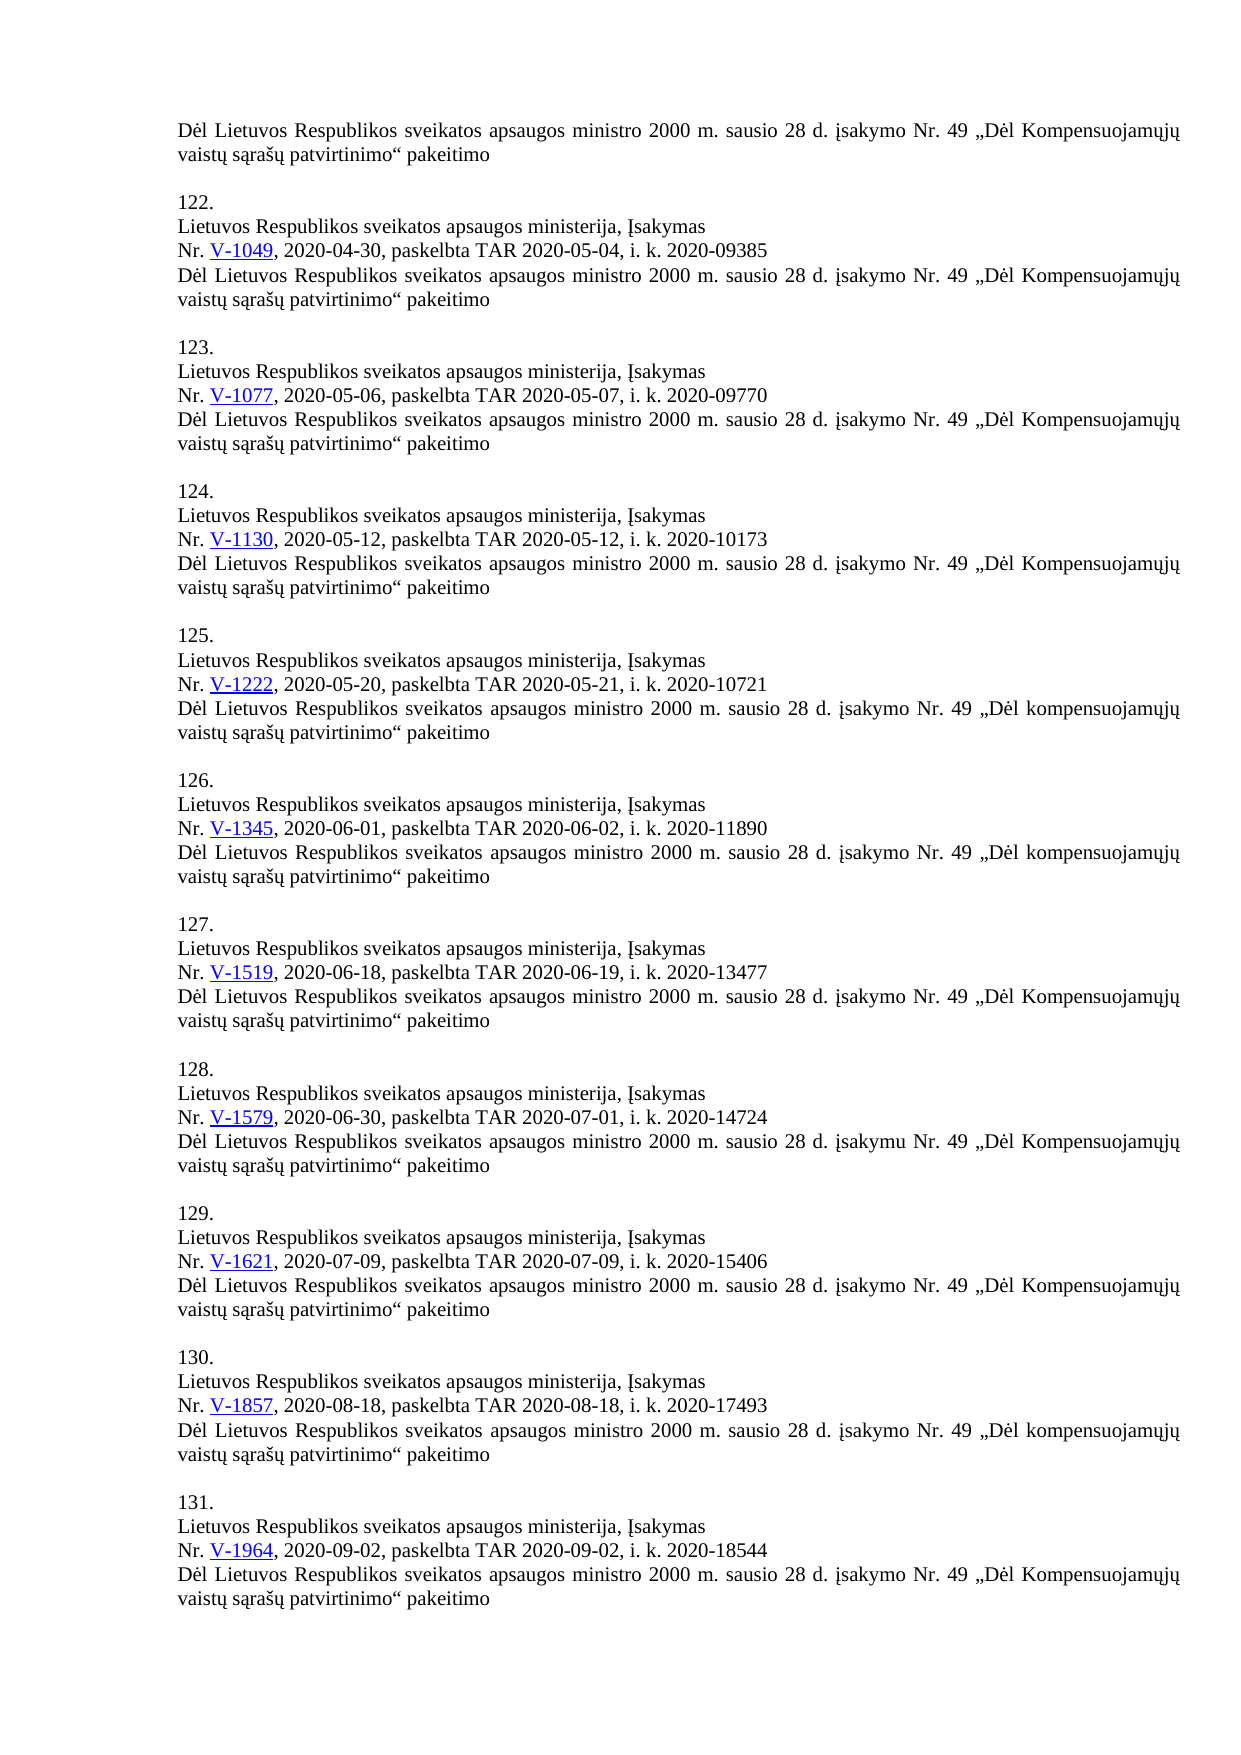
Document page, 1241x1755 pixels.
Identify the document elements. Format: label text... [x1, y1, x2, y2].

text Dėl Lietuvos Respublikos sveikatos apsaugos ministro 2000 m. sausio 28 d. įsakymo Nr. 49 „Dėl Kompensuojamųjų vaistų sąrašų patvirtinimo“ pakeitimo [177, 262, 1181, 311]
text Lietuvos Respublikos sveikatos apsaugos ministerija, Įsakymas [177, 792, 1181, 816]
text Lietuvos Respublikos sveikatos apsaugos ministerija, Įsakymas [177, 214, 1181, 238]
text 128. [177, 1057, 1181, 1081]
text 125. [177, 623, 1181, 647]
text Nr. V-1857, 2020-08-18, paskelbta TAR 2020-08-18, i. k. 2020-17493 [177, 1393, 1181, 1417]
text 124. [177, 479, 1181, 503]
text Lietuvos Respublikos sveikatos apsaugos ministerija, Įsakymas [177, 936, 1181, 960]
text Lietuvos Respublikos sveikatos apsaugos ministerija, Įsakymas [177, 1514, 1181, 1538]
text Lietuvos Respublikos sveikatos apsaugos ministerija, Įsakymas [177, 1369, 1181, 1393]
text Nr. V-1621, 2020-07-09, paskelbta TAR 2020-07-09, i. k. 2020-15406 [177, 1249, 1181, 1273]
text Lietuvos Respublikos sveikatos apsaugos ministerija, Įsakymas [177, 503, 1181, 527]
text Lietuvos Respublikos sveikatos apsaugos ministerija, Įsakymas [177, 359, 1181, 383]
text Lietuvos Respublikos sveikatos apsaugos ministerija, Įsakymas [177, 647, 1181, 672]
text Nr. V-1964, 2020-09-02, paskelbta TAR 2020-09-02, i. k. 2020-18544 [177, 1538, 1181, 1562]
text Dėl Lietuvos Respublikos sveikatos apsaugos ministro 2000 m. sausio 28 d. įsakymo Nr. 49 „Dėl Kompensuojamųjų vaistų sąrašų patvirtinimo“ pakeitimo [177, 407, 1181, 455]
text Nr. V-1049, 2020-04-30, paskelbta TAR 2020-05-04, i. k. 2020-09385 [177, 238, 1181, 262]
text 123. [177, 335, 1181, 359]
text 131. [177, 1490, 1181, 1514]
text Dėl Lietuvos Respublikos sveikatos apsaugos ministro 2000 m. sausio 28 d. įsakymo Nr. 49 „Dėl Kompensuojamųjų vaistų sąrašų patvirtinimo“ pakeitimo [177, 984, 1181, 1032]
text Nr. V-1222, 2020-05-20, paskelbta TAR 2020-05-21, i. k. 2020-10721 [177, 672, 1181, 696]
text 129. [177, 1201, 1181, 1225]
text Nr. V-1519, 2020-06-18, paskelbta TAR 2020-06-19, i. k. 2020-13477 [177, 960, 1181, 984]
text Dėl Lietuvos Respublikos sveikatos apsaugos ministro 2000 m. sausio 28 d. įsakymo Nr. 49 „Dėl Kompensuojamųjų vaistų sąrašų patvirtinimo“ pakeitimo [177, 551, 1181, 599]
text Nr. V-1345, 2020-06-01, paskelbta TAR 2020-06-02, i. k. 2020-11890 [177, 816, 1181, 840]
text Dėl Lietuvos Respublikos sveikatos apsaugos ministro 2000 m. sausio 28 d. įsakymo Nr. 49 „Dėl kompensuojamųjų vaistų sąrašų patvirtinimo“ pakeitimo [177, 1417, 1181, 1466]
text 127. [177, 912, 1181, 936]
text 126. [177, 768, 1181, 792]
text Nr. V-1130, 2020-05-12, paskelbta TAR 2020-05-12, i. k. 2020-10173 [177, 527, 1181, 551]
text Dėl Lietuvos Respublikos sveikatos apsaugos ministro 2000 m. sausio 28 d. įsakymu Nr. 49 „Dėl Kompensuojamųjų vaistų sąrašų patvirtinimo“ pakeitimo [177, 1129, 1181, 1177]
text Lietuvos Respublikos sveikatos apsaugos ministerija, Įsakymas [177, 1081, 1181, 1105]
text Dėl Lietuvos Respublikos sveikatos apsaugos ministro 2000 m. sausio 28 d. įsakymo Nr. 49 „Dėl Kompensuojamųjų vaistų sąrašų patvirtinimo“ pakeitimo [177, 118, 1181, 166]
text Dėl Lietuvos Respublikos sveikatos apsaugos ministro 2000 m. sausio 28 d. įsakymo Nr. 49 „Dėl kompensuojamųjų vaistų sąrašų patvirtinimo“ pakeitimo [177, 696, 1181, 744]
text Dėl Lietuvos Respublikos sveikatos apsaugos ministro 2000 m. sausio 28 d. įsakymo Nr. 49 „Dėl Kompensuojamųjų vaistų sąrašų patvirtinimo“ pakeitimo [177, 1273, 1181, 1321]
text 122. [177, 190, 1181, 214]
text Dėl Lietuvos Respublikos sveikatos apsaugos ministro 2000 m. sausio 28 d. įsakymo Nr. 49 „Dėl Kompensuojamųjų vaistų sąrašų patvirtinimo“ pakeitimo [177, 1562, 1181, 1610]
text Dėl Lietuvos Respublikos sveikatos apsaugos ministro 2000 m. sausio 28 d. įsakymo Nr. 49 „Dėl kompensuojamųjų vaistų sąrašų patvirtinimo“ pakeitimo [177, 840, 1181, 888]
text Nr. V-1579, 2020-06-30, paskelbta TAR 2020-07-01, i. k. 2020-14724 [177, 1105, 1181, 1129]
text Lietuvos Respublikos sveikatos apsaugos ministerija, Įsakymas [177, 1225, 1181, 1249]
text Nr. V-1077, 2020-05-06, paskelbta TAR 2020-05-07, i. k. 2020-09770 [177, 383, 1181, 407]
text 130. [177, 1345, 1181, 1369]
